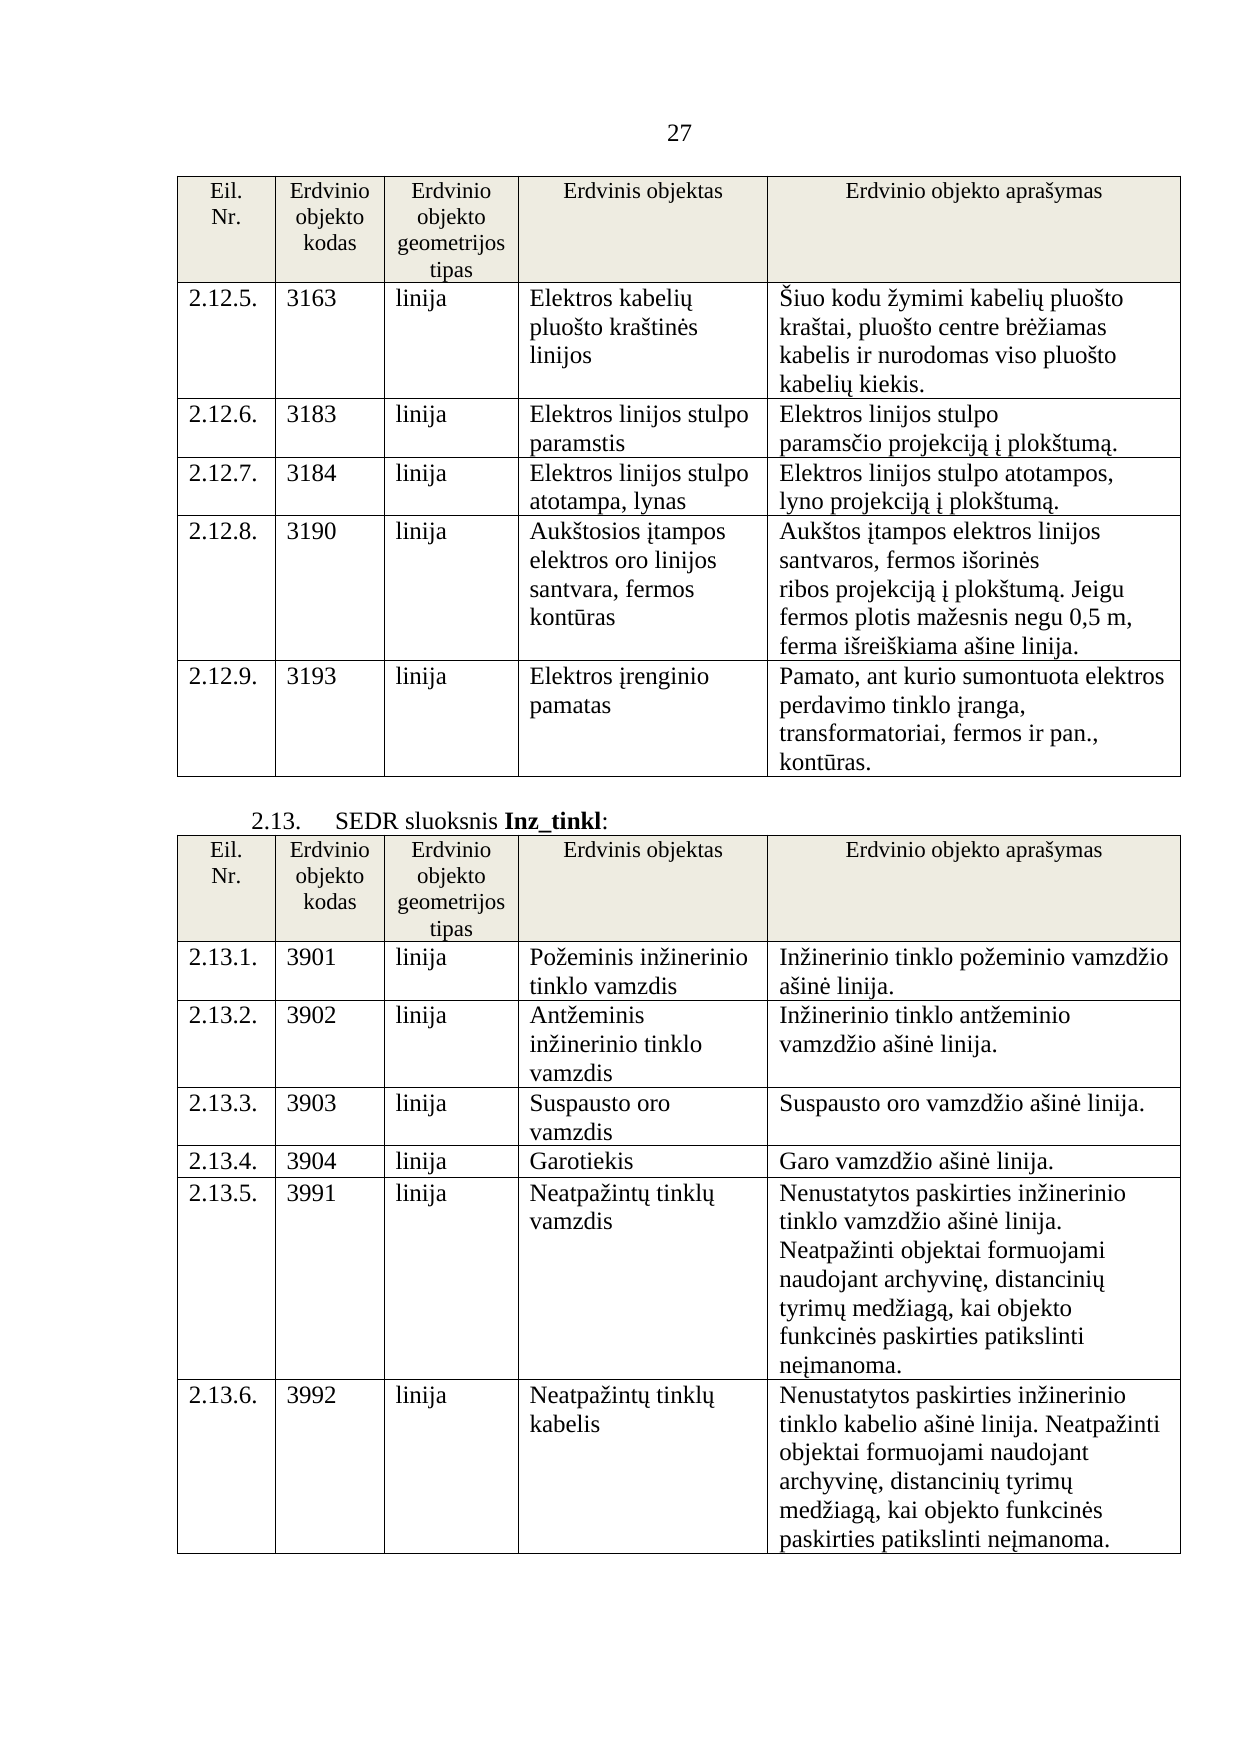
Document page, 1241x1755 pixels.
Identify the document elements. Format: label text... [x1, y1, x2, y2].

table_cell Aukštosios įtampos elektros oro linijos santvara, fermos kontūras [519, 516, 767, 660]
table_cell 2.13.3. [178, 1088, 275, 1145]
table_header Erdvinis objektas [519, 177, 767, 282]
table_cell 3992 [276, 1380, 384, 1552]
table_header Erdvinio objekto kodas [276, 177, 384, 282]
table_cell 3904 [276, 1146, 384, 1177]
table_cell 3163 [276, 283, 384, 398]
table_cell 2.13.2. [178, 1001, 275, 1087]
table_header Erdvinio objekto aprašymas [768, 177, 1180, 282]
table_cell Pamato, ant kurio sumontuota elektros perdavimo tinklo įranga, transformatoriai, fermos ir pan., kontūras. [768, 661, 1180, 776]
table_cell 3183 [276, 399, 384, 457]
table_cell Aukštos įtampos elektros linijos santvaros, fermos išorinės ribos projekciją į plokštumą. Jeigu fermos plotis mažesnis negu 0,5 m, ferma išreiškiama ašine linija. [768, 516, 1180, 660]
table_cell 3193 [276, 661, 384, 776]
table_cell 3190 [276, 516, 384, 660]
table_cell Elektros linijos stulpo atotampos, lyno projekciją į plokštumą. [768, 458, 1180, 515]
table_cell linija [385, 283, 518, 398]
table_header Erdvinio objekto aprašymas [768, 836, 1180, 941]
table_cell Garotiekis [519, 1146, 767, 1177]
table_cell 2.12.7. [178, 458, 275, 515]
table_cell 3184 [276, 458, 384, 515]
table_cell Elektros linijos stulpo paramstis [519, 399, 767, 457]
table_header Eil. Nr. [178, 177, 275, 282]
table_cell linija [385, 942, 518, 999]
table_cell linija [385, 1380, 518, 1552]
table_cell 2.13.6. [178, 1380, 275, 1552]
table_cell 2.12.9. [178, 661, 275, 776]
table_cell Inžinerinio tinklo antžeminio vamzdžio ašinė linija. [768, 1001, 1180, 1087]
text 2.13. SEDR sluoksnis Inz_tinkl: [251, 806, 1181, 834]
table_cell linija [385, 399, 518, 457]
table_cell linija [385, 1001, 518, 1087]
table_cell linija [385, 1146, 518, 1177]
table_cell Neatpažintų tinklų kabelis [519, 1380, 767, 1552]
table_cell Suspausto oro vamzdžio ašinė linija. [768, 1088, 1180, 1145]
table_cell Šiuo kodu žymimi kabelių pluošto kraštai, pluošto centre brėžiamas kabelis ir nurodomas viso pluošto kabelių kiekis. [768, 283, 1180, 398]
table_cell Elektros linijos stulpo atotampa, lynas [519, 458, 767, 515]
table_cell Elektros linijos stulpo paramsčio projekciją į plokštumą. [768, 399, 1180, 457]
table_cell 2.13.1. [178, 942, 275, 999]
table_cell 2.13.4. [178, 1146, 275, 1177]
table_cell Suspausto oro vamzdis [519, 1088, 767, 1145]
table_cell 3901 [276, 942, 384, 999]
table_cell linija [385, 516, 518, 660]
table_cell 2.12.5. [178, 283, 275, 398]
table_header Erdvinio objekto geometrijos tipas [385, 177, 518, 282]
table_header Erdvinis objektas [519, 836, 767, 941]
table_cell 2.13.5. [178, 1178, 275, 1379]
table_cell 2.12.6. [178, 399, 275, 457]
table_cell 3903 [276, 1088, 384, 1145]
table_cell linija [385, 661, 518, 776]
table_cell 2.12.8. [178, 516, 275, 660]
table_cell Inžinerinio tinklo požeminio vamzdžio ašinė linija. [768, 942, 1180, 999]
table_cell 3902 [276, 1001, 384, 1087]
table_cell linija [385, 1088, 518, 1145]
table_cell Elektros kabelių pluošto kraštinės linijos [519, 283, 767, 398]
table_cell Nenustatytos paskirties inžinerinio tinklo kabelio ašinė linija. Neatpažinti objektai formuojami naudojant archyvinę, distancinių tyrimų medžiagą, kai objekto funkcinės paskirties patikslinti neįmanoma. [768, 1380, 1180, 1552]
table_cell Garo vamzdžio ašinė linija. [768, 1146, 1180, 1177]
table_cell 3991 [276, 1178, 384, 1379]
table_cell linija [385, 1178, 518, 1379]
table_cell Nenustatytos paskirties inžinerinio tinklo vamzdžio ašinė linija. Neatpažinti objektai formuojami naudojant archyvinę, distancinių tyrimų medžiagą, kai objekto funkcinės paskirties patikslinti neįmanoma. [768, 1178, 1180, 1379]
table_header Erdvinio objekto geometrijos tipas [385, 836, 518, 941]
table_cell Elektros įrenginio pamatas [519, 661, 767, 776]
table_cell Neatpažintų tinklų vamzdis [519, 1178, 767, 1379]
table_header Eil. Nr. [178, 836, 275, 941]
table_cell linija [385, 458, 518, 515]
table_header Erdvinio objekto kodas [276, 836, 384, 941]
table_cell Antžeminis inžinerinio tinklo vamzdis [519, 1001, 767, 1087]
table_cell Požeminis inžinerinio tinklo vamzdis [519, 942, 767, 999]
